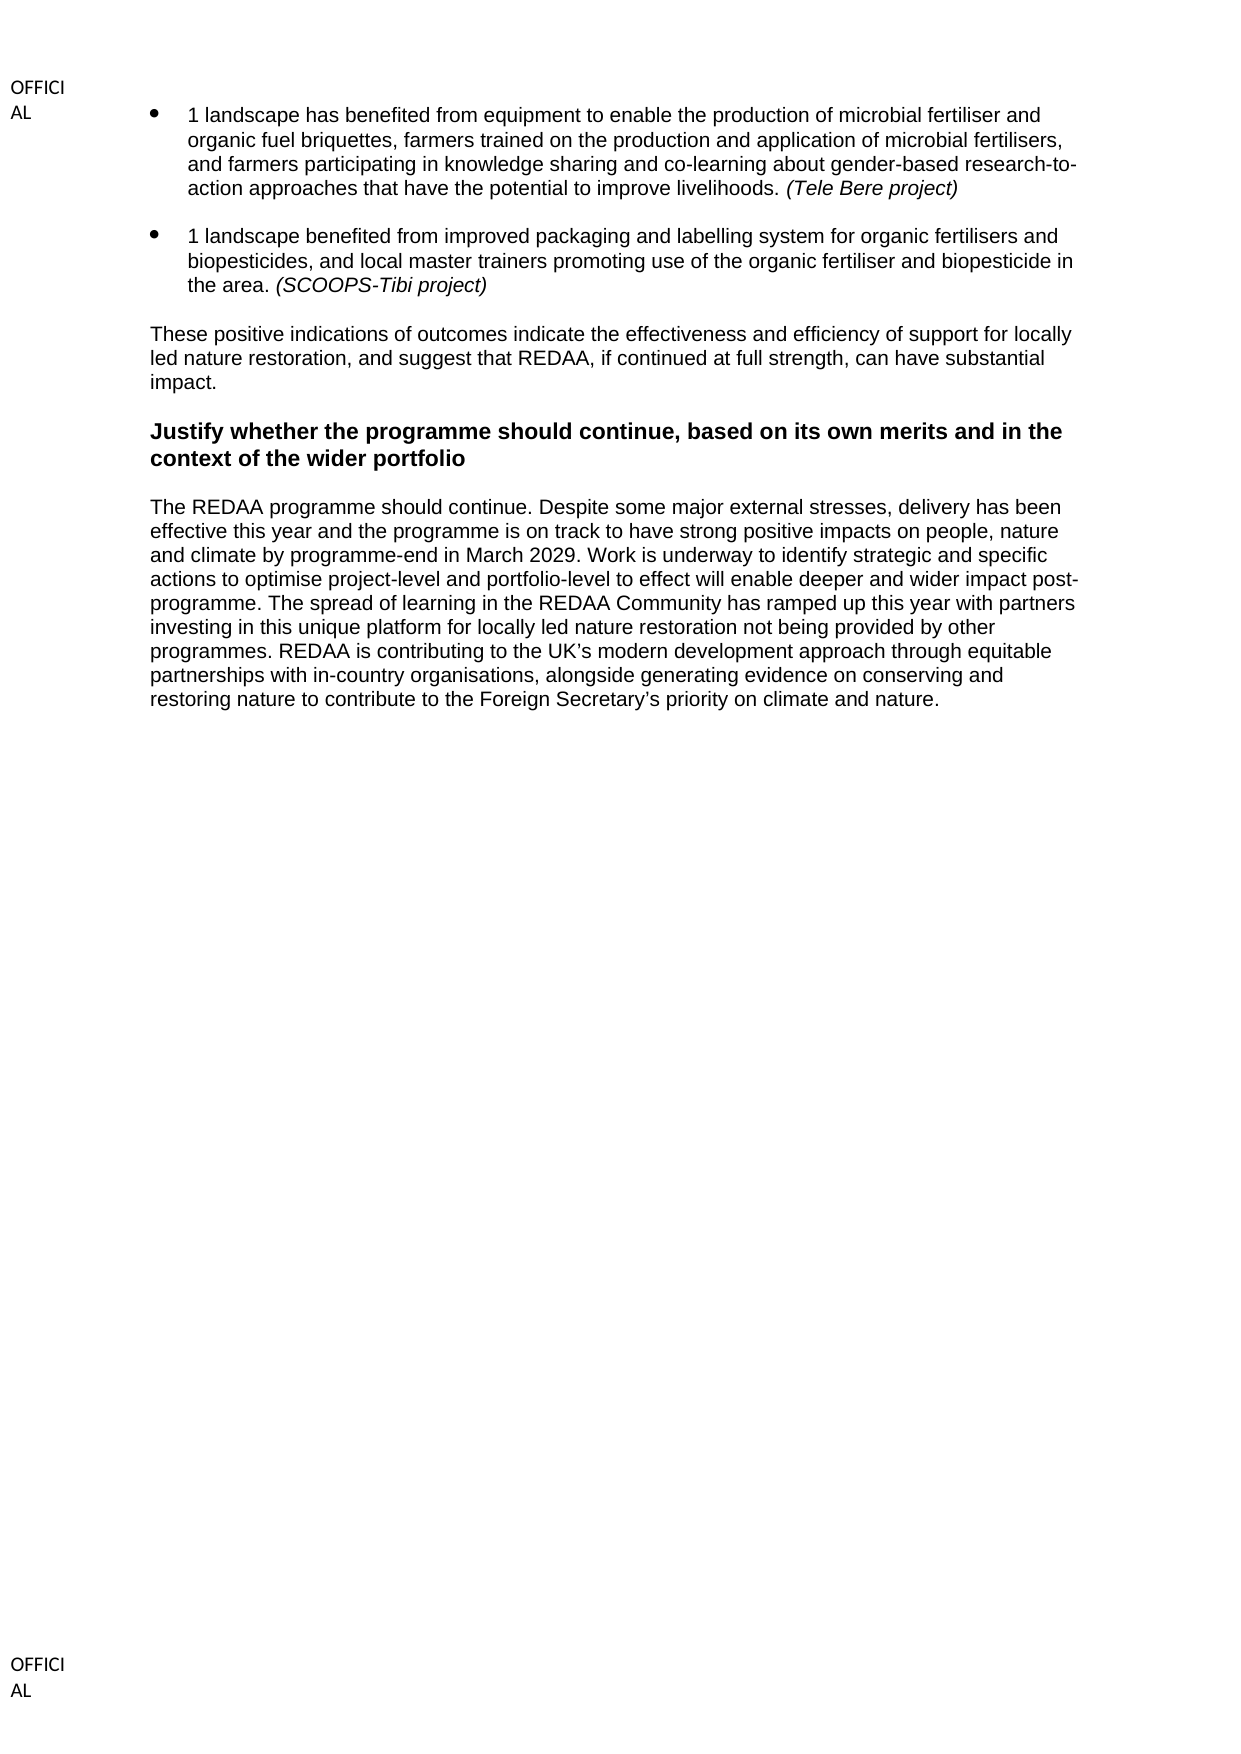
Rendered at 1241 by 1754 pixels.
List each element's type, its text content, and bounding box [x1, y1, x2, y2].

list 1 landscape has benefited from equipment to enable the production of microbial fertiliser and organic fuel briquettes, farmers trained on the production and application of microbial fertilisers, and farmers participating in knowledge sharing and co-learning about gender-based research-to-action approaches that have the potential to improve livelihoods. (Tele Bere project) [150, 102, 1090, 199]
list 1 landscape benefited from improved packaging and labelling system for organic fertilisers and biopesticides, and local master trainers promoting use of the organic fertiliser and biopesticide in the area. (SCOOPS-Tibi project) [150, 224, 1090, 297]
text The REDAA programme should continue. Despite some major external stresses, delivery has been effective this year and the programme is on track to have strong positive impacts on people, nature and climate by programme-end in March 2029. Work is underway to identify strategic and specific actions to optimise project-level and portfolio-level to effect will enable deeper and wider impact post-programme. The spread of learning in the REDAA Community has ramped up this year with partners investing in this unique platform for locally led nature restoration not being provided by other programmes. REDAA is contributing to the UK’s modern development approach through equitable partnerships with in-country organisations, alongside generating evidence on conserving and restoring nature to contribute to the Foreign Secretary’s priority on climate and nature. [150, 495, 1090, 710]
text These positive indications of outcomes indicate the effectiveness and efficiency of support for locally led nature restoration, and suggest that REDAA, if continued at full strength, can have substantial impact. [150, 322, 1090, 394]
text Justify whether the programme should continue, based on its own merits and in the context of the wider portfolio [150, 418, 1090, 471]
